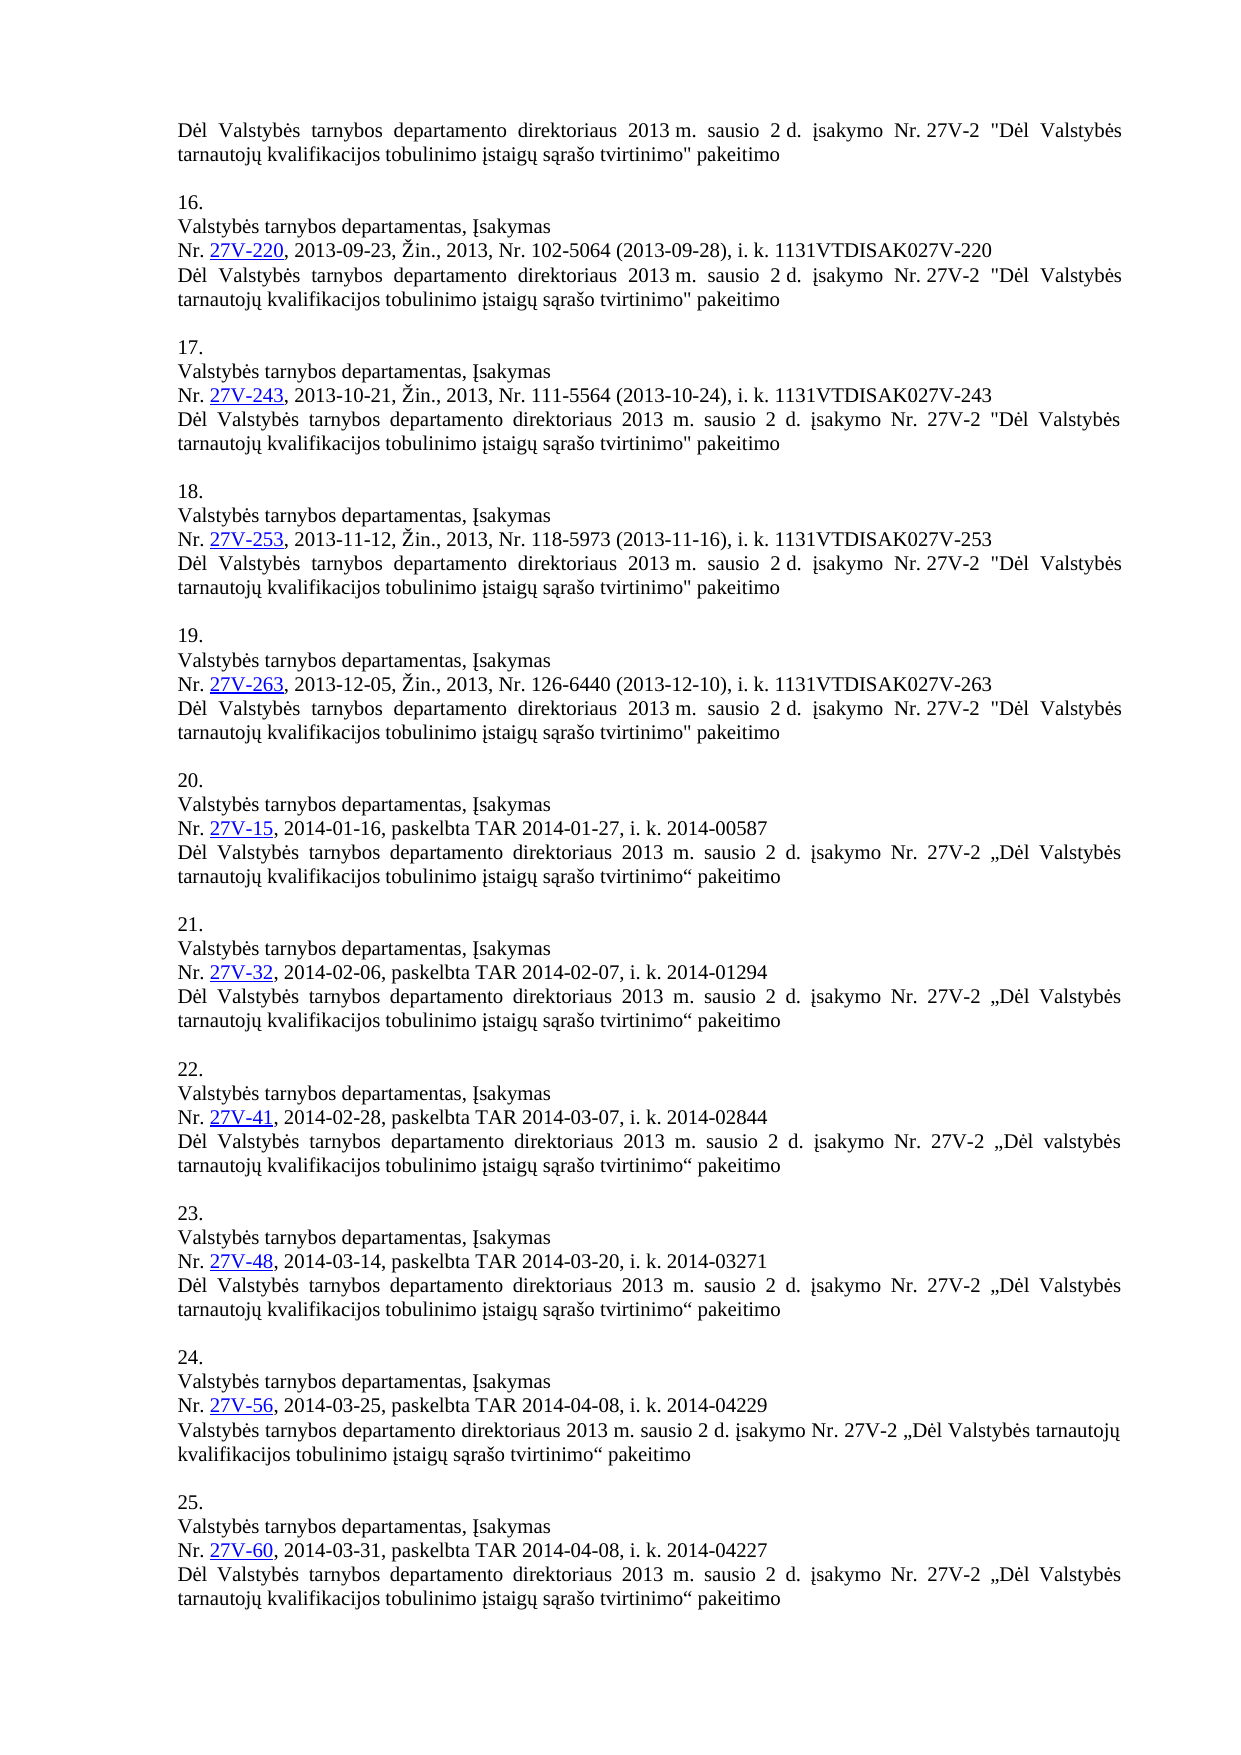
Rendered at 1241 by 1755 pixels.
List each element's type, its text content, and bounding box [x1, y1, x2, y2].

text 24. [177, 1345, 1122, 1369]
text Valstybės tarnybos departamentas, Įsakymas [177, 1369, 1122, 1393]
text Dėl Valstybės tarnybos departamento direktoriaus 2013 m. sausio 2 d. įsakymo Nr. 27V-2 „Dėl valstybės tarnautojų kvalifikacijos tobulinimo įstaigų sąrašo tvirtinimo“ pakeitimo [177, 1129, 1122, 1177]
text Valstybės tarnybos departamentas, Įsakymas [177, 1514, 1122, 1538]
text Dėl Valstybės tarnybos departamento direktoriaus 2013 m. sausio 2 d. įsakymo Nr. 27V-2 "Dėl Valstybės tarnautojų kvalifikacijos tobulinimo įstaigų sąrašo tvirtinimo" pakeitimo [177, 262, 1122, 311]
text 17. [177, 335, 1122, 359]
text Nr. 27V-220, 2013-09-23, Žin., 2013, Nr. 102-5064 (2013-09-28), i. k. 1131VTDISAK027V-220 [177, 238, 1122, 262]
text Dėl Valstybės tarnybos departamento direktoriaus 2013 m. sausio 2 d. įsakymo Nr. 27V-2 „Dėl Valstybės tarnautojų kvalifikacijos tobulinimo įstaigų sąrašo tvirtinimo“ pakeitimo [177, 1273, 1122, 1321]
text Nr. 27V-32, 2014-02-06, paskelbta TAR 2014-02-07, i. k. 2014-01294 [177, 960, 1122, 984]
text 21. [177, 912, 1122, 936]
text Nr. 27V-263, 2013-12-05, Žin., 2013, Nr. 126-6440 (2013-12-10), i. k. 1131VTDISAK027V-263 [177, 672, 1122, 696]
text Nr. 27V-56, 2014-03-25, paskelbta TAR 2014-04-08, i. k. 2014-04229 [177, 1393, 1122, 1417]
text 25. [177, 1490, 1122, 1514]
text 16. [177, 190, 1122, 214]
text Valstybės tarnybos departamentas, Įsakymas [177, 214, 1122, 238]
text Dėl Valstybės tarnybos departamento direktoriaus 2013 m. sausio 2 d. įsakymo Nr. 27V-2 "Dėl Valstybės tarnautojų kvalifikacijos tobulinimo įstaigų sąrašo tvirtinimo" pakeitimo [177, 696, 1122, 744]
text Dėl Valstybės tarnybos departamento direktoriaus 2013 m. sausio 2 d. įsakymo Nr. 27V-2 „Dėl Valstybės tarnautojų kvalifikacijos tobulinimo įstaigų sąrašo tvirtinimo“ pakeitimo [177, 984, 1122, 1032]
text Dėl Valstybės tarnybos departamento direktoriaus 2013 m. sausio 2 d. įsakymo Nr. 27V-2 „Dėl Valstybės tarnautojų kvalifikacijos tobulinimo įstaigų sąrašo tvirtinimo“ pakeitimo [177, 1562, 1122, 1610]
text Valstybės tarnybos departamentas, Įsakymas [177, 1081, 1122, 1105]
text Dėl Valstybės tarnybos departamento direktoriaus 2013 m. sausio 2 d. įsakymo Nr. 27V-2 "Dėl Valstybės tarnautojų kvalifikacijos tobulinimo įstaigų sąrašo tvirtinimo" pakeitimo [177, 407, 1122, 455]
text 19. [177, 623, 1122, 647]
text Dėl Valstybės tarnybos departamento direktoriaus 2013 m. sausio 2 d. įsakymo Nr. 27V-2 "Dėl Valstybės tarnautojų kvalifikacijos tobulinimo įstaigų sąrašo tvirtinimo" pakeitimo [177, 118, 1122, 166]
text Valstybės tarnybos departamentas, Įsakymas [177, 503, 1122, 527]
text 18. [177, 479, 1122, 503]
text Dėl Valstybės tarnybos departamento direktoriaus 2013 m. sausio 2 d. įsakymo Nr. 27V-2 "Dėl Valstybės tarnautojų kvalifikacijos tobulinimo įstaigų sąrašo tvirtinimo" pakeitimo [177, 551, 1122, 599]
text Valstybės tarnybos departamentas, Įsakymas [177, 792, 1122, 816]
text Valstybės tarnybos departamentas, Įsakymas [177, 359, 1122, 383]
text 20. [177, 768, 1122, 792]
text Nr. 27V-60, 2014-03-31, paskelbta TAR 2014-04-08, i. k. 2014-04227 [177, 1538, 1122, 1562]
text Nr. 27V-48, 2014-03-14, paskelbta TAR 2014-03-20, i. k. 2014-03271 [177, 1249, 1122, 1273]
text Nr. 27V-15, 2014-01-16, paskelbta TAR 2014-01-27, i. k. 2014-00587 [177, 816, 1122, 840]
text Nr. 27V-253, 2013-11-12, Žin., 2013, Nr. 118-5973 (2013-11-16), i. k. 1131VTDISAK027V-253 [177, 527, 1122, 551]
text Valstybės tarnybos departamento direktoriaus 2013 m. sausio 2 d. įsakymo Nr. 27V-2 „Dėl Valstybės tarnautojų kvalifikacijos tobulinimo įstaigų sąrašo tvirtinimo“ pakeitimo [177, 1417, 1122, 1466]
text Nr. 27V-243, 2013-10-21, Žin., 2013, Nr. 111-5564 (2013-10-24), i. k. 1131VTDISAK027V-243 [177, 383, 1122, 407]
text Valstybės tarnybos departamentas, Įsakymas [177, 1225, 1122, 1249]
text Nr. 27V-41, 2014-02-28, paskelbta TAR 2014-03-07, i. k. 2014-02844 [177, 1105, 1122, 1129]
text Valstybės tarnybos departamentas, Įsakymas [177, 647, 1122, 672]
text 22. [177, 1057, 1122, 1081]
text Dėl Valstybės tarnybos departamento direktoriaus 2013 m. sausio 2 d. įsakymo Nr. 27V-2 „Dėl Valstybės tarnautojų kvalifikacijos tobulinimo įstaigų sąrašo tvirtinimo“ pakeitimo [177, 840, 1122, 888]
text 23. [177, 1201, 1122, 1225]
text Valstybės tarnybos departamentas, Įsakymas [177, 936, 1122, 960]
